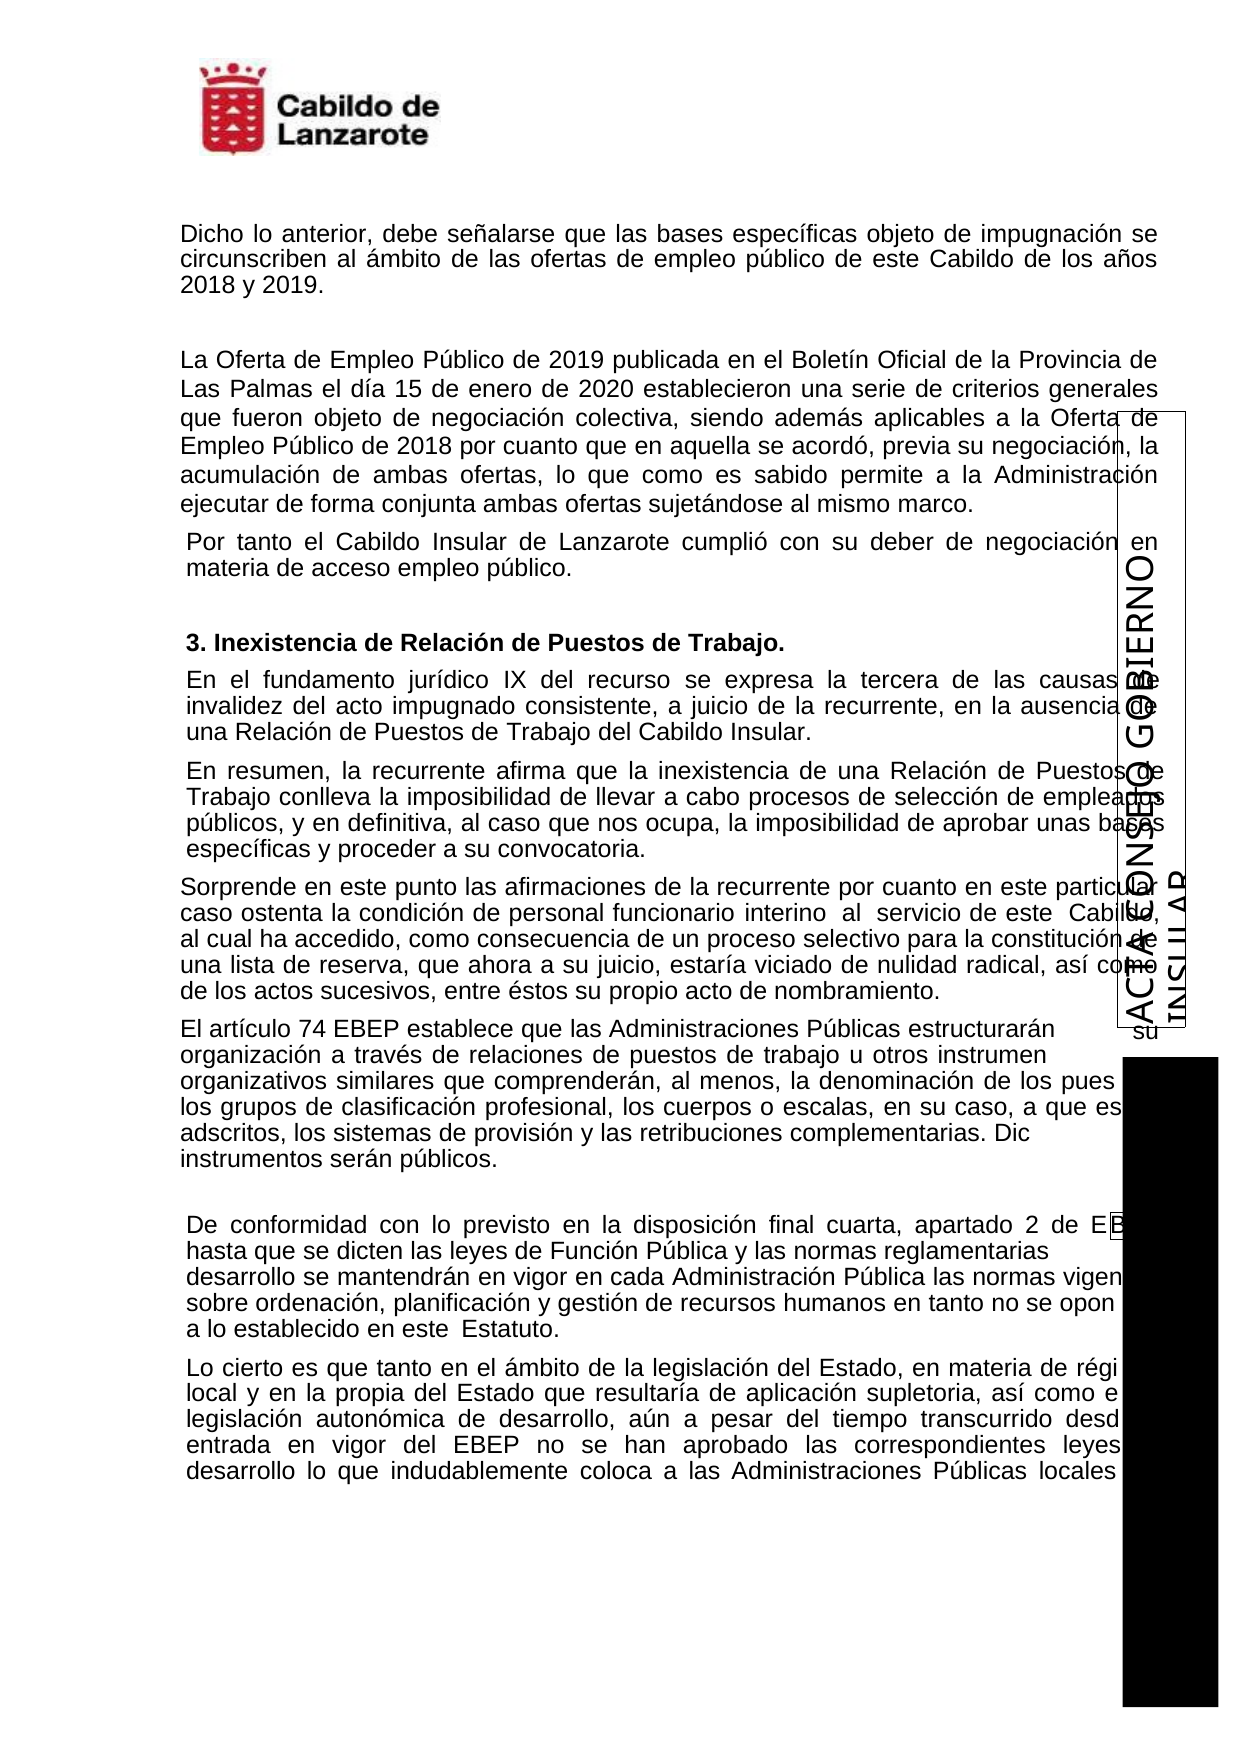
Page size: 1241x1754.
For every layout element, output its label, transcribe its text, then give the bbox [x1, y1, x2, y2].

text De conformidad con lo previsto en la disposición final cuarta, apartado 2 de E hasta que se dicten las leyes de Función Pública y las normas reglamentarias desarrollo se mantendrán en vigor en cada Administración Pública las normas vigen sobre ordenación, planificación y gestión de recursos humanos en tanto no se opon a lo establecido en este Estatuto. [186, 1213, 1127, 1343]
text ACTA CONSEJO GOBIERNO INSULAR [1118, 414, 1183, 628]
text En el fundamento jurídico IX del recurso se expresa la tercera de las causas de invalidez del acto impugnado consistente, a juicio de la recurrente, en la ausencia de una Relación de Puestos de Trabajo del Cabildo Insular. [186, 668, 1160, 746]
text Por tanto el Cabildo Insular de Lanzarote cumplió con su deber de negociación en materia de acceso empleo público. [186, 530, 1161, 582]
text El artículo 74 EBEP establece que las Administraciones Públicas estructurarán organización a través de relaciones de puestos de trabajo u otros instrumen organizativos similares que comprenderán, al menos, la denominación de los pues los grupos de clasificación profesional, los cuerpos o escalas, en su caso, a que es adscritos, los sistemas de provisión y las retribuciones complementarias. Dic instrumentos serán públicos. [180, 1017, 1127, 1173]
subtitle Inexistencia de Relación de Puestos de Trabajo. [186, 628, 1240, 656]
text En resumen, la recurrente afirma que la inexistencia de una Relación de Puestos de Trabajo conlleva la imposibilidad de llevar a cabo procesos de selección de empleados públicos, y en definitiva, al caso que nos ocupa, la imposibilidad de aprobar unas bases específicas y proceder a su convocatoria. [186, 759, 1167, 862]
text Sorprende en este punto las afirmaciones de la recurrente por cuanto en este particular caso ostenta la condición de personal funcionario interino al servicio de este Cabildo, al cual ha accedido, como consecuencia de un proceso selectivo para la constitución de una lista de reserva, que ahora a su juicio, estaría viciado de nulidad radical, así como de los actos sucesivos, entre éstos su propio acto de nombramiento. [180, 875, 1160, 1005]
text ACTA CONSEJO GOBIERNO INSULAR [1118, 656, 1183, 1027]
picture [198, 58, 441, 156]
text La Oferta de Empleo Público de 2019 publicada en el Boletín Oficial de la Provincia de Las Palmas el día 15 de enero de 2020 establecieron una serie de criterios generales que fueron objeto de negociación colectiva, siendo además aplicables a la Oferta de Empleo Público de 2018 por cuanto que en aquella se acordó, previa su negociación, la acumulación de ambas ofertas, lo que como es sabido permite a la Administración ejecutar de forma conjunta ambas ofertas sujetándose al mismo marco. [180, 345, 1160, 518]
text Dicho lo anterior, debe señalarse que las bases específicas objeto de impugnación se circunscriben al ámbito de las ofertas de empleo público de este Cabildo de los años 2018 y 2019. [180, 221, 1160, 299]
text Lo cierto es que tanto en el ámbito de la legislación del Estado, en materia de régi local y en la propia del Estado que resultaría de aplicación supletoria, así como e legislación autonómica de desarrollo, aún a pesar del tiempo transcurrido desd entrada en vigor del EBEP no se han aprobado las correspondientes leyes desarrollo lo que indudablemente coloca a las Administraciones Públicas locales [186, 1355, 1121, 1485]
